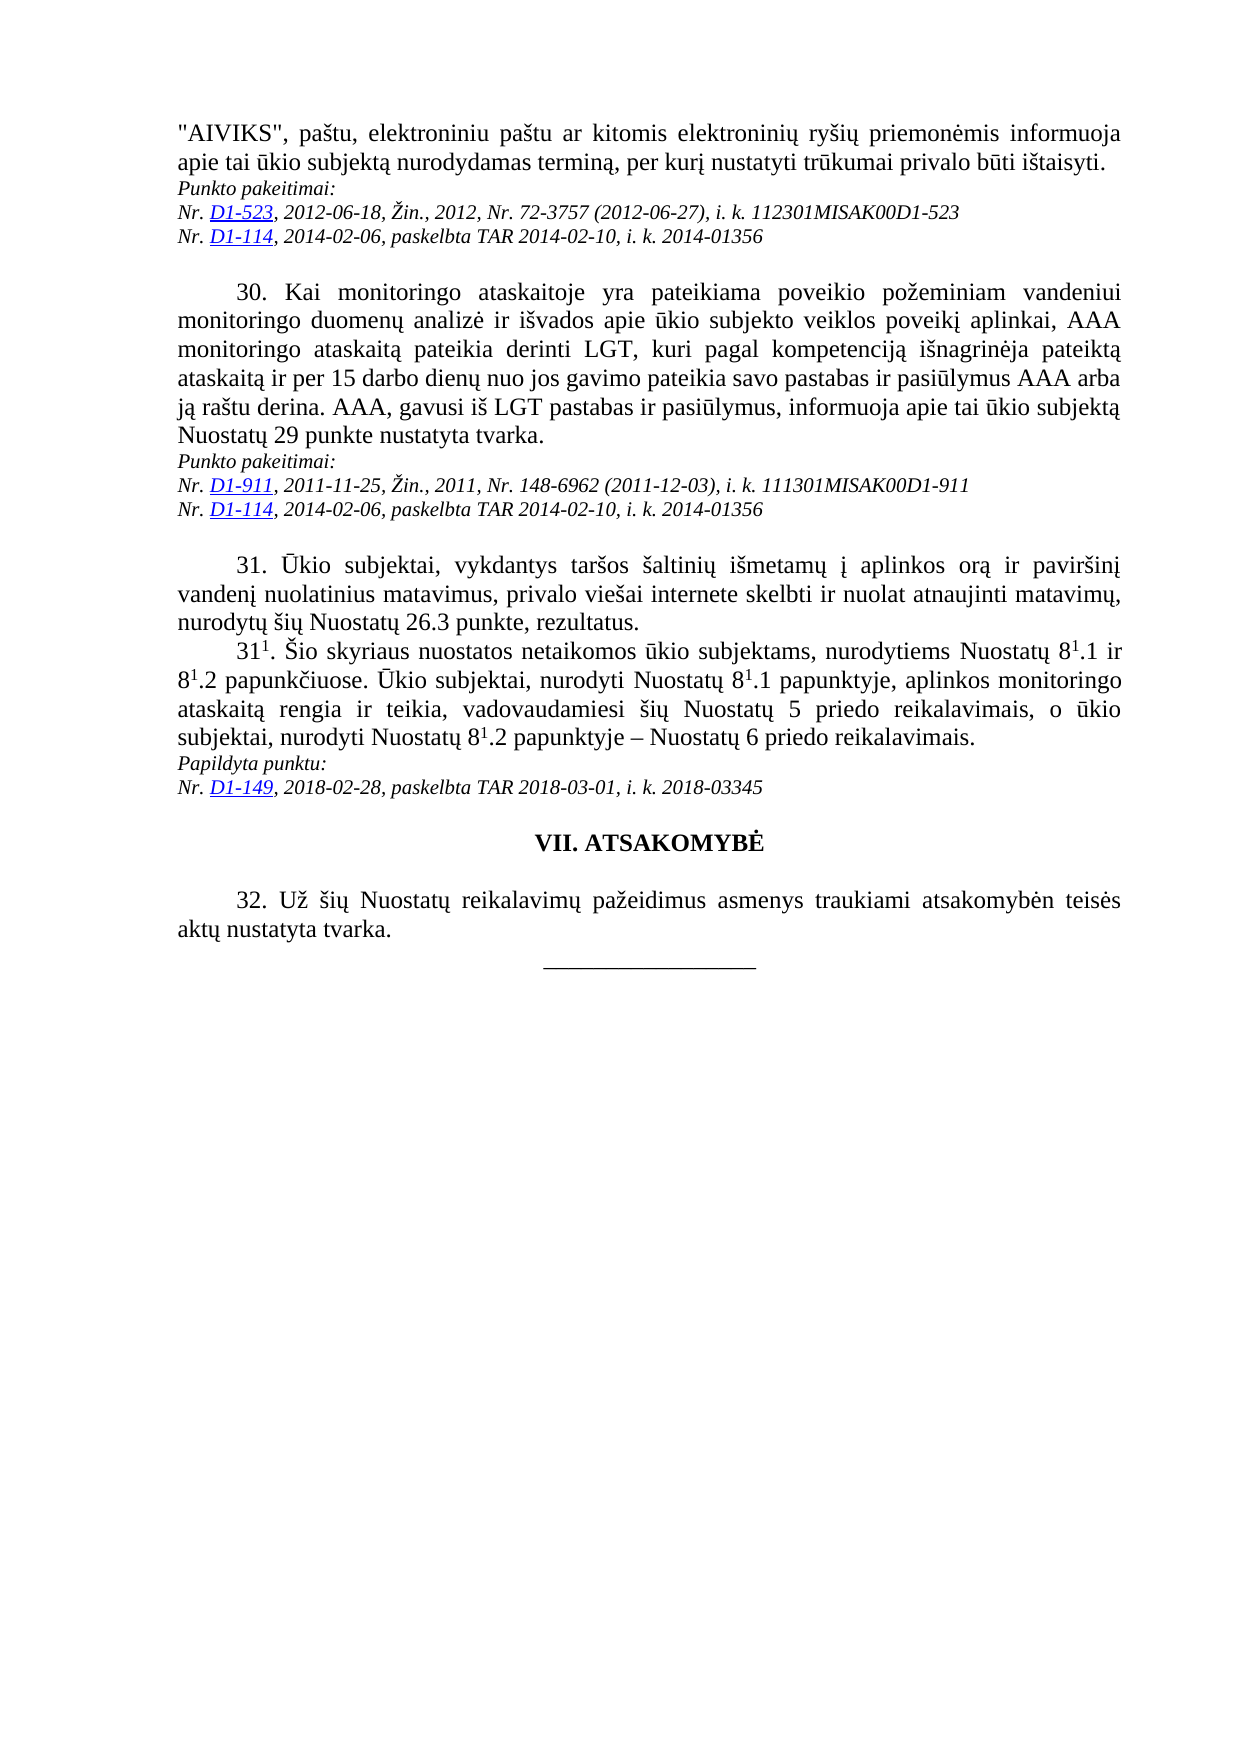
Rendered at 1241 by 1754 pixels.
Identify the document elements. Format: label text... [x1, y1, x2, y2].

text Nr. D1-149, 2018-02-28, paskelbta TAR 2018-03-01, i. k. 2018-03345 [177, 775, 1122, 799]
text 31. Ūkio subjektai, vykdantys taršos šaltinių išmetamų į aplinkos orą ir paviršinį vandenį nuolatinius matavimus, privalo viešai internete skelbti ir nuolat atnaujinti matavimų, nurodytų šių Nuostatų 26.3 punkte, rezultatus. [177, 550, 1122, 636]
text Punkto pakeitimai: [177, 176, 1122, 200]
text Nr. D1-911, 2011-11-25, Žin., 2011, Nr. 148-6962 (2011-12-03), i. k. 111301MISAK00D1-911 [177, 473, 1122, 497]
text _________________ [177, 943, 1122, 972]
text Nr. D1-114, 2014-02-06, paskelbta TAR 2014-02-10, i. k. 2014-01356 [177, 497, 1122, 521]
text VII. ATSAKOMYBĖ [177, 828, 1122, 857]
text 30. Kai monitoringo ataskaitoje yra pateikiama poveikio požeminiam vandeniui monitoringo duomenų analizė ir išvados apie ūkio subjekto veiklos poveikį aplinkai, AAA monitoringo ataskaitą pateikia derinti LGT, kuri pagal kompetenciją išnagrinėja pateiktą ataskaitą ir per 15 darbo dienų nuo jos gavimo pateikia savo pastabas ir pasiūlymus AAA arba ją raštu derina. AAA, gavusi iš LGT pastabas ir pasiūlymus, informuoja apie tai ūkio subjektą Nuostatų 29 punkte nustatyta tvarka. [177, 277, 1122, 449]
text 32. Už šių Nuostatų reikalavimų pažeidimus asmenys traukiami atsakomybėn teisės aktų nustatyta tvarka. [177, 886, 1122, 943]
text Nr. D1-114, 2014-02-06, paskelbta TAR 2014-02-10, i. k. 2014-01356 [177, 224, 1122, 248]
text Nr. D1-523, 2012-06-18, Žin., 2012, Nr. 72-3757 (2012-06-27), i. k. 112301MISAK00D1-523 [177, 200, 1122, 224]
text 311. Šio skyriaus nuostatos netaikomos ūkio subjektams, nurodytiems Nuostatų 81.1 ir 81.2 papunkčiuose. Ūkio subjektai, nurodyti Nuostatų 81.1 papunktyje, aplinkos monitoringo ataskaitą rengia ir teikia, vadovaudamiesi šių Nuostatų 5 priedo reikalavimais, o ūkio subjektai, nurodyti Nuostatų 81.2 papunktyje – Nuostatų 6 priedo reikalavimais. [177, 636, 1122, 751]
text Punkto pakeitimai: [177, 449, 1122, 473]
text Papildyta punktu: [177, 751, 1122, 775]
text "AIVIKS", paštu, elektroniniu paštu ar kitomis elektroninių ryšių priemonėmis informuoja apie tai ūkio subjektą nurodydamas terminą, per kurį nustatyti trūkumai privalo būti ištaisyti. [177, 118, 1122, 176]
